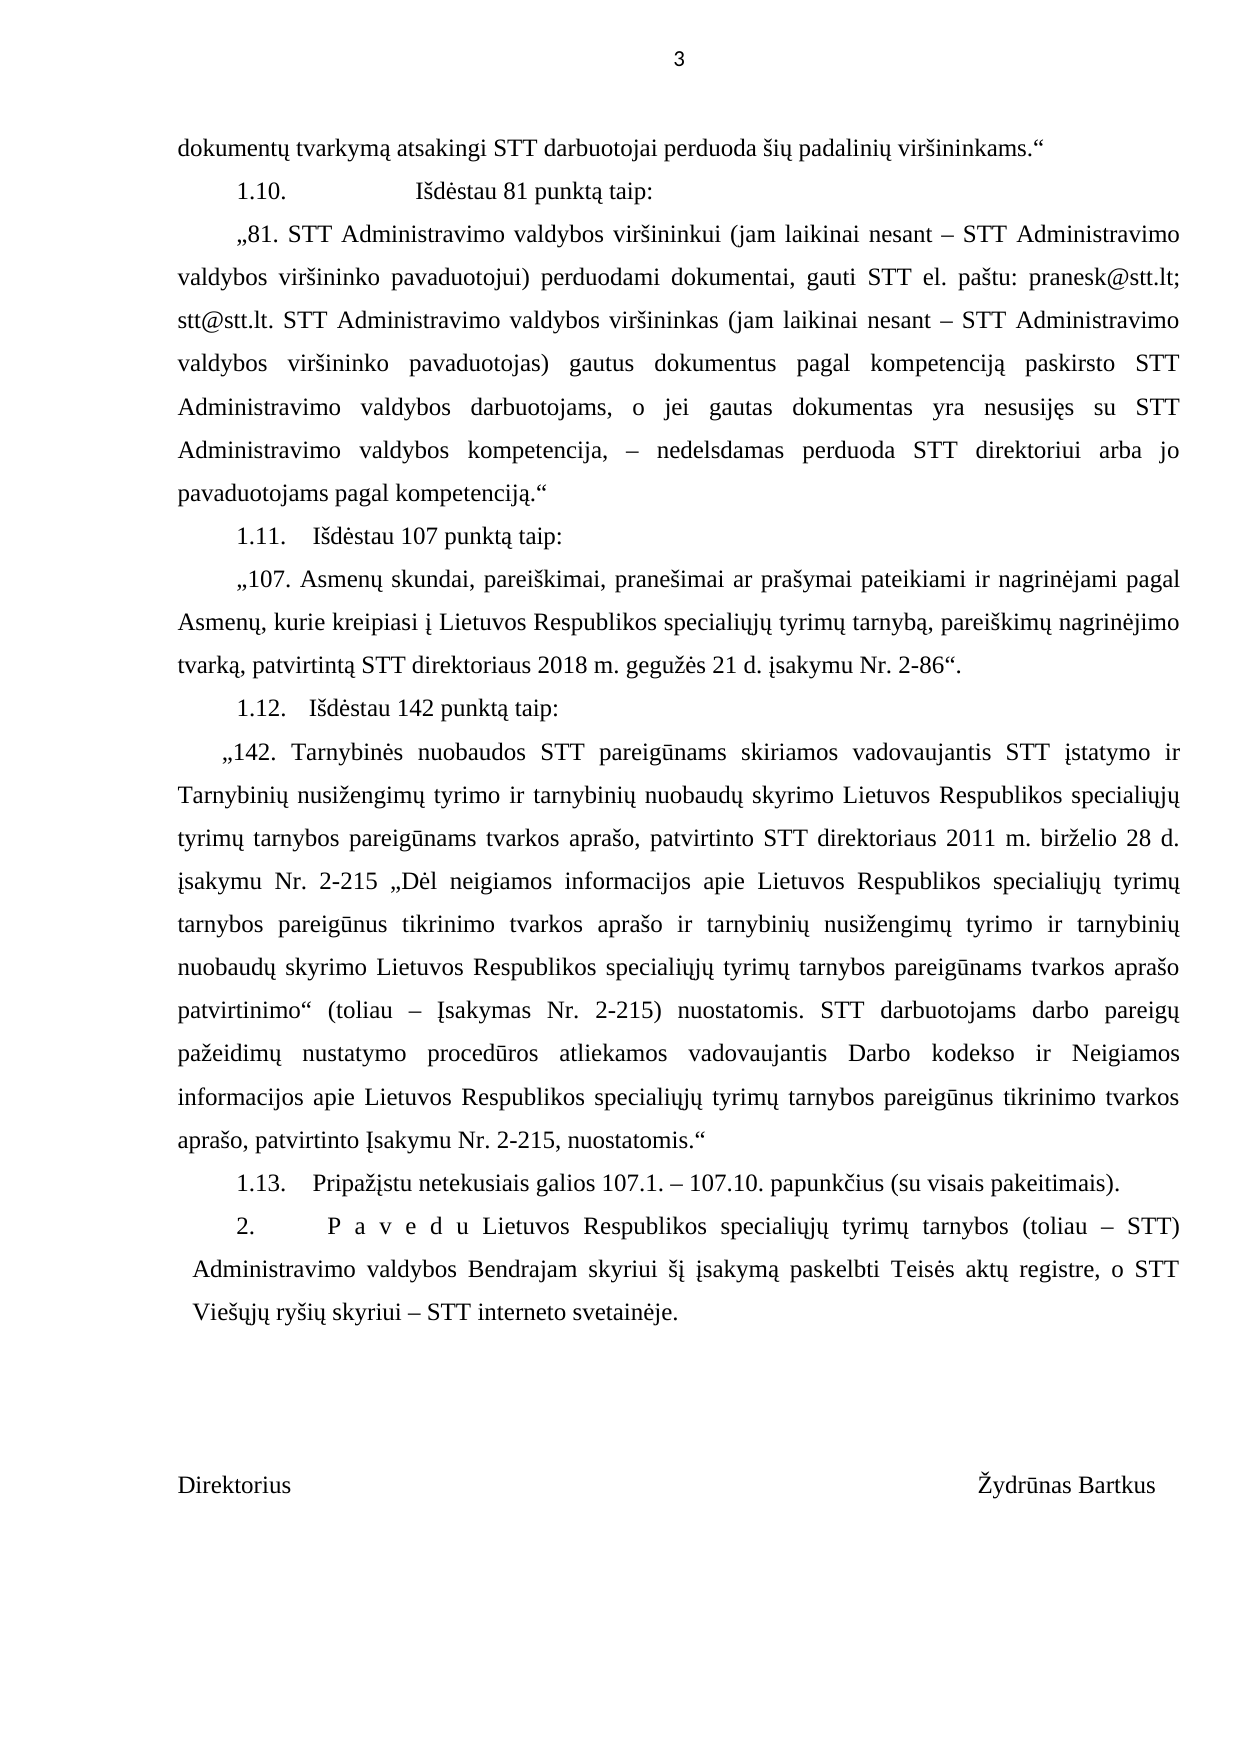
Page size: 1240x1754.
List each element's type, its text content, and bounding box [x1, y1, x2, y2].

text Direktorius Žydrūnas Bartkus [177, 1470, 1181, 1498]
text 2. P a v e d u Lietuvos Respublikos specialiųjų tyrimų tarnybos (toliau – STT) Administravimo valdybos Bendrajam skyriui šį įsakymą paskelbti Teisės aktų registre, o STT Viešųjų ryšių skyriui – STT interneto svetainėje. [192, 1211, 1181, 1326]
text 1.11. Išdėstau 107 punktą taip: [177, 521, 1181, 550]
text „107. Asmenų skundai, pareiškimai, pranešimai ar prašymai pateikiami ir nagrinėjami pagal Asmenų, kurie kreipiasi į Lietuvos Respublikos specialiųjų tyrimų tarnybą, pareiškimų nagrinėjimo tvarką, patvirtintą STT direktoriaus 2018 m. gegužės 21 d. įsakymu Nr. 2-86“. [177, 564, 1181, 679]
text „142. Tarnybinės nuobaudos STT pareigūnams skiriamos vadovaujantis STT įstatymo ir Tarnybinių nusižengimų tyrimo ir tarnybinių nuobaudų skyrimo Lietuvos Respublikos specialiųjų tyrimų tarnybos pareigūnams tvarkos aprašo, patvirtinto STT direktoriaus 2011 m. birželio 28 d. įsakymu Nr. 2-215 „Dėl neigiamos informacijos apie Lietuvos Respublikos specialiųjų tyrimų tarnybos pareigūnus tikrinimo tvarkos aprašo ir tarnybinių nusižengimų tyrimo ir tarnybinių nuobaudų skyrimo Lietuvos Respublikos specialiųjų tyrimų tarnybos pareigūnams tvarkos aprašo patvirtinimo“ (toliau – Įsakymas Nr. 2-215) nuostatomis. STT darbuotojams darbo pareigų pažeidimų nustatymo procedūros atliekamos vadovaujantis Darbo kodekso ir Neigiamos informacijos apie Lietuvos Respublikos specialiųjų tyrimų tarnybos pareigūnus tikrinimo tvarkos aprašo, patvirtinto Įsakymu Nr. 2-215, nuostatomis.“ [177, 737, 1181, 1153]
text 1.13. Pripažįstu netekusiais galios 107.1. – 107.10. papunkčius (su visais pakeitimais). [177, 1168, 1181, 1197]
text „81. STT Administravimo valdybos viršininkui (jam laikinai nesant – STT Administravimo valdybos viršininko pavaduotojui) perduodami dokumentai, gauti STT el. paštu: pranesk@stt.lt; stt@stt.lt. STT Administravimo valdybos viršininkas (jam laikinai nesant – STT Administravimo valdybos viršininko pavaduotojas) gautus dokumentus pagal kompetenciją paskirsto STT Administravimo valdybos darbuotojams, o jei gautas dokumentas yra nesusijęs su STT Administravimo valdybos kompetencija, – nedelsdamas perduoda STT direktoriui arba jo pavaduotojams pagal kompetenciją.“ [177, 219, 1181, 507]
text 1.10. Išdėstau 81 punktą taip: [236, 176, 1181, 205]
text 1.12. Išdėstau 142 punktą taip: [236, 693, 1181, 722]
text dokumentų tvarkymą atsakingi STT darbuotojai perduoda šių padalinių viršininkams.“ [177, 133, 1181, 162]
